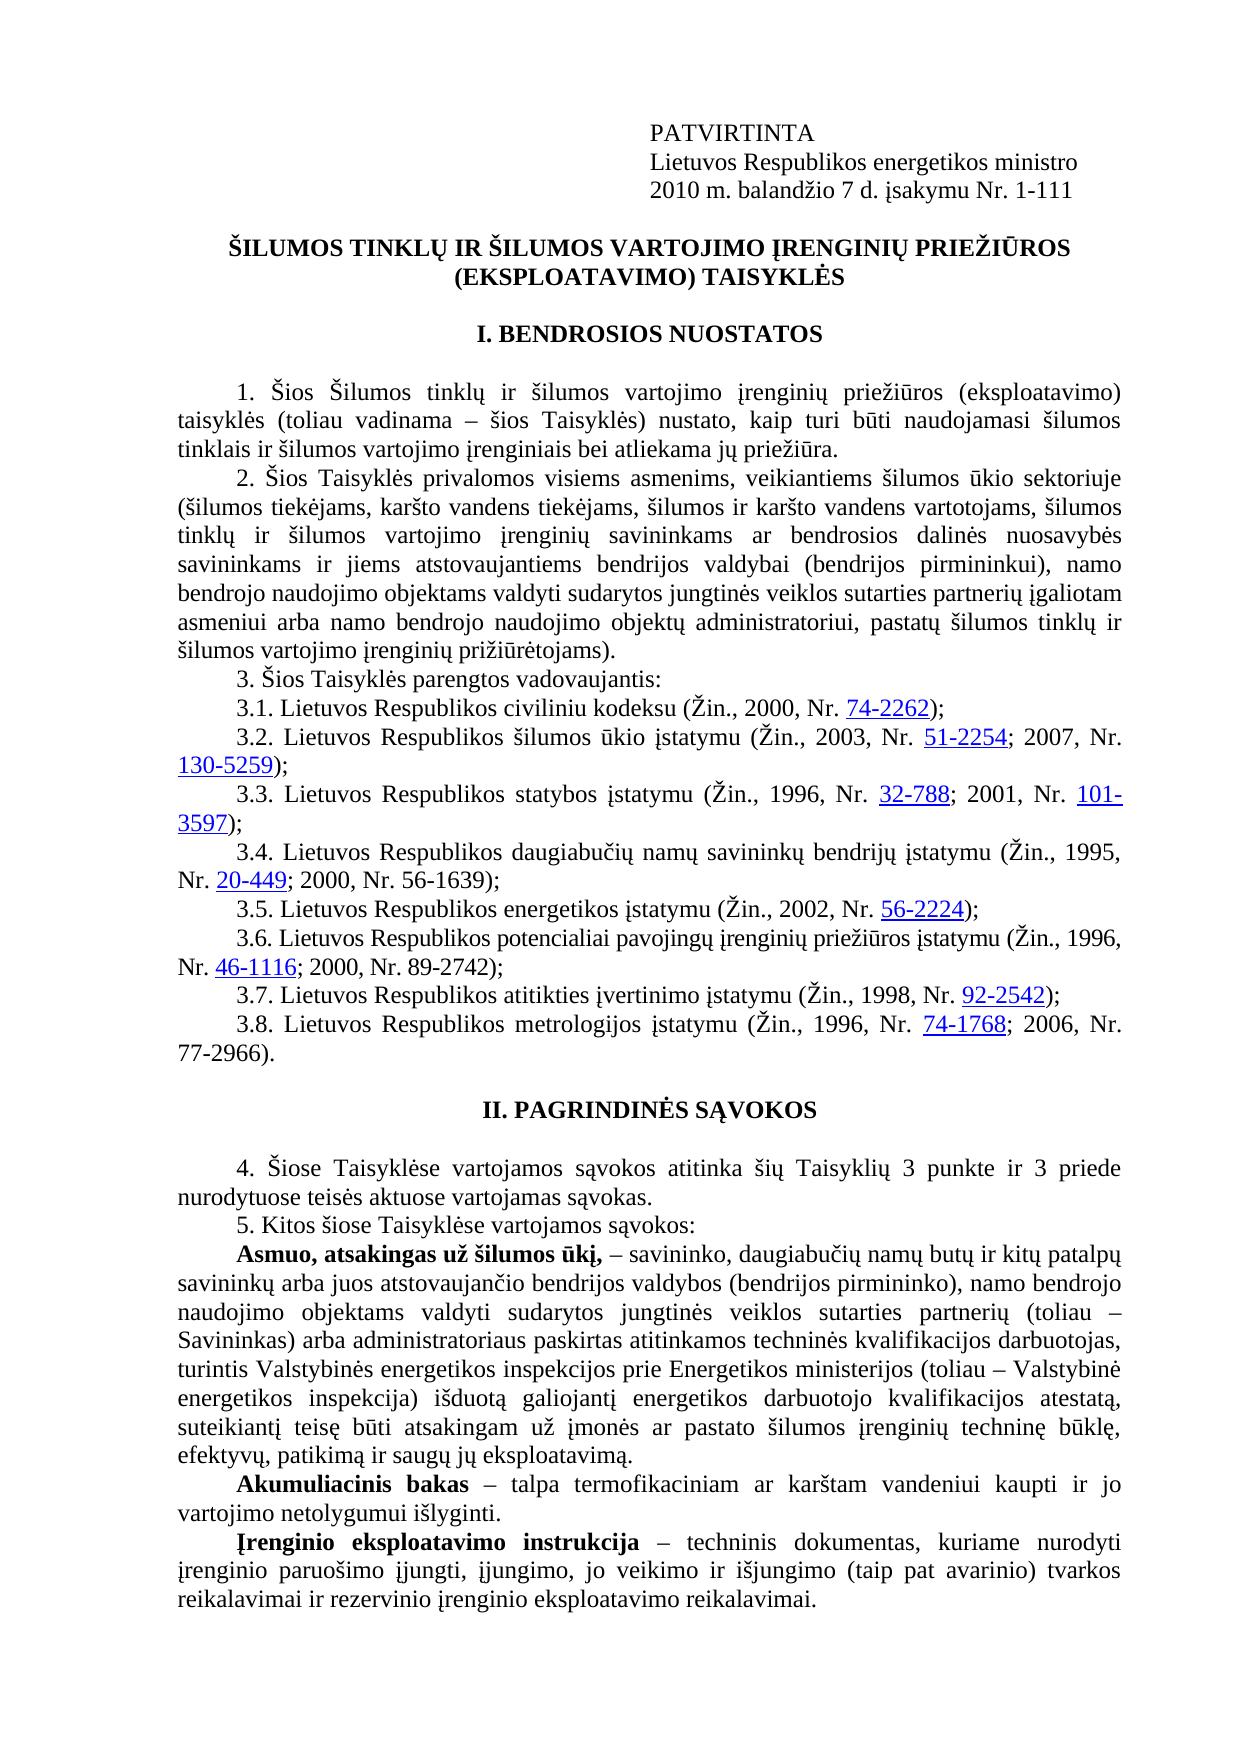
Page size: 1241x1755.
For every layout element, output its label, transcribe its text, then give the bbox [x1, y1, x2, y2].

text 3.6. Lietuvos Respublikos potencialiai pavojingų įrenginių priežiūros įstatymu (Žin., 1996, Nr. 46-1116; 2000, Nr. 89-2742); [177, 923, 1122, 981]
text PATVIRTINTA [649, 118, 1122, 147]
text 4. Šiose Taisyklėse vartojamos sąvokos atitinka šių Taisyklių 3 punkte ir 3 priede nurodytuose teisės aktuose vartojamas sąvokas. [177, 1153, 1122, 1211]
text 3.1. Lietuvos Respublikos civiliniu kodeksu (Žin., 2000, Nr. 74-2262); [177, 693, 1122, 722]
text II. PAGRINDINĖS SĄVOKOS [177, 1096, 1122, 1124]
text 3.5. Lietuvos Respublikos energetikos įstatymu (Žin., 2002, Nr. 56-2224); [177, 894, 1122, 923]
text ŠILUMOS TINKLŲ IR ŠILUMOS VARTOJIMO ĮRENGINIŲ PRIEŽIŪROS (EKSPLOATAVIMO) TAISYKLĖS [177, 233, 1122, 291]
text 1. Šios Šilumos tinklų ir šilumos vartojimo įrenginių priežiūros (eksploatavimo) taisyklės (toliau vadinama – šios Taisyklės) nustato, kaip turi būti naudojamasi šilumos tinklais ir šilumos vartojimo įrenginiais bei atliekama jų priežiūra. [177, 377, 1122, 463]
text Akumuliacinis bakas – talpa termofikaciniam ar karštam vandeniui kaupti ir jo vartojimo netolygumui išlyginti. [177, 1469, 1122, 1527]
text 5. Kitos šiose Taisyklėse vartojamos sąvokos: [177, 1211, 1122, 1239]
text I. BENDROSIOS NUOSTATOS [177, 319, 1122, 348]
text Lietuvos Respublikos energetikos ministro [649, 147, 1122, 176]
text 2010 m. balandžio 7 d. įsakymu Nr. 1-111 [649, 176, 1122, 204]
text 3.7. Lietuvos Respublikos atitikties įvertinimo įstatymu (Žin., 1998, Nr. 92-2542); [177, 981, 1122, 1009]
text Įrenginio eksploatavimo instrukcija – techninis dokumentas, kuriame nurodyti įrenginio paruošimo įjungti, įjungimo, jo veikimo ir išjungimo (taip pat avarinio) tvarkos reikalavimai ir rezervinio įrenginio eksploatavimo reikalavimai. [177, 1527, 1122, 1613]
text 3. Šios Taisyklės parengtos vadovaujantis: [177, 664, 1122, 693]
text 3.4. Lietuvos Respublikos daugiabučių namų savininkų bendrijų įstatymu (Žin., 1995, Nr. 20-449; 2000, Nr. 56-1639); [177, 837, 1122, 894]
text 3.2. Lietuvos Respublikos šilumos ūkio įstatymu (Žin., 2003, Nr. 51-2254; 2007, Nr. 130-5259); [177, 722, 1122, 779]
text 3.3. Lietuvos Respublikos statybos įstatymu (Žin., 1996, Nr. 32-788; 2001, Nr. 101-3597); [177, 779, 1122, 837]
text 2. Šios Taisyklės privalomos visiems asmenims, veikiantiems šilumos ūkio sektoriuje (šilumos tiekėjams, karšto vandens tiekėjams, šilumos ir karšto vandens vartotojams, šilumos tinklų ir šilumos vartojimo įrenginių savininkams ar bendrosios dalinės nuosavybės savininkams ir jiems atstovaujantiems bendrijos valdybai (bendrijos pirmininkui), namo bendrojo naudojimo objektams valdyti sudarytos jungtinės veiklos sutarties partnerių įgaliotam asmeniui arba namo bendrojo naudojimo objektų administratoriui, pastatų šilumos tinklų ir šilumos vartojimo įrenginių prižiūrėtojams). [177, 463, 1122, 664]
text 3.8. Lietuvos Respublikos metrologijos įstatymu (Žin., 1996, Nr. 74-1768; 2006, Nr. 77-2966). [177, 1009, 1122, 1067]
text Asmuo, atsakingas už šilumos ūkį, – savininko, daugiabučių namų butų ir kitų patalpų savininkų arba juos atstovaujančio bendrijos valdybos (bendrijos pirmininko), namo bendrojo naudojimo objektams valdyti sudarytos jungtinės veiklos sutarties partnerių (toliau – Savininkas) arba administratoriaus paskirtas atitinkamos techninės kvalifikacijos darbuotojas, turintis Valstybinės energetikos inspekcijos prie Energetikos ministerijos (toliau – Valstybinė energetikos inspekcija) išduotą galiojantį energetikos darbuotojo kvalifikacijos atestatą, suteikiantį teisę būti atsakingam už įmonės ar pastato šilumos įrenginių techninę būklę, efektyvų, patikimą ir saugų jų eksploatavimą. [177, 1239, 1122, 1469]
